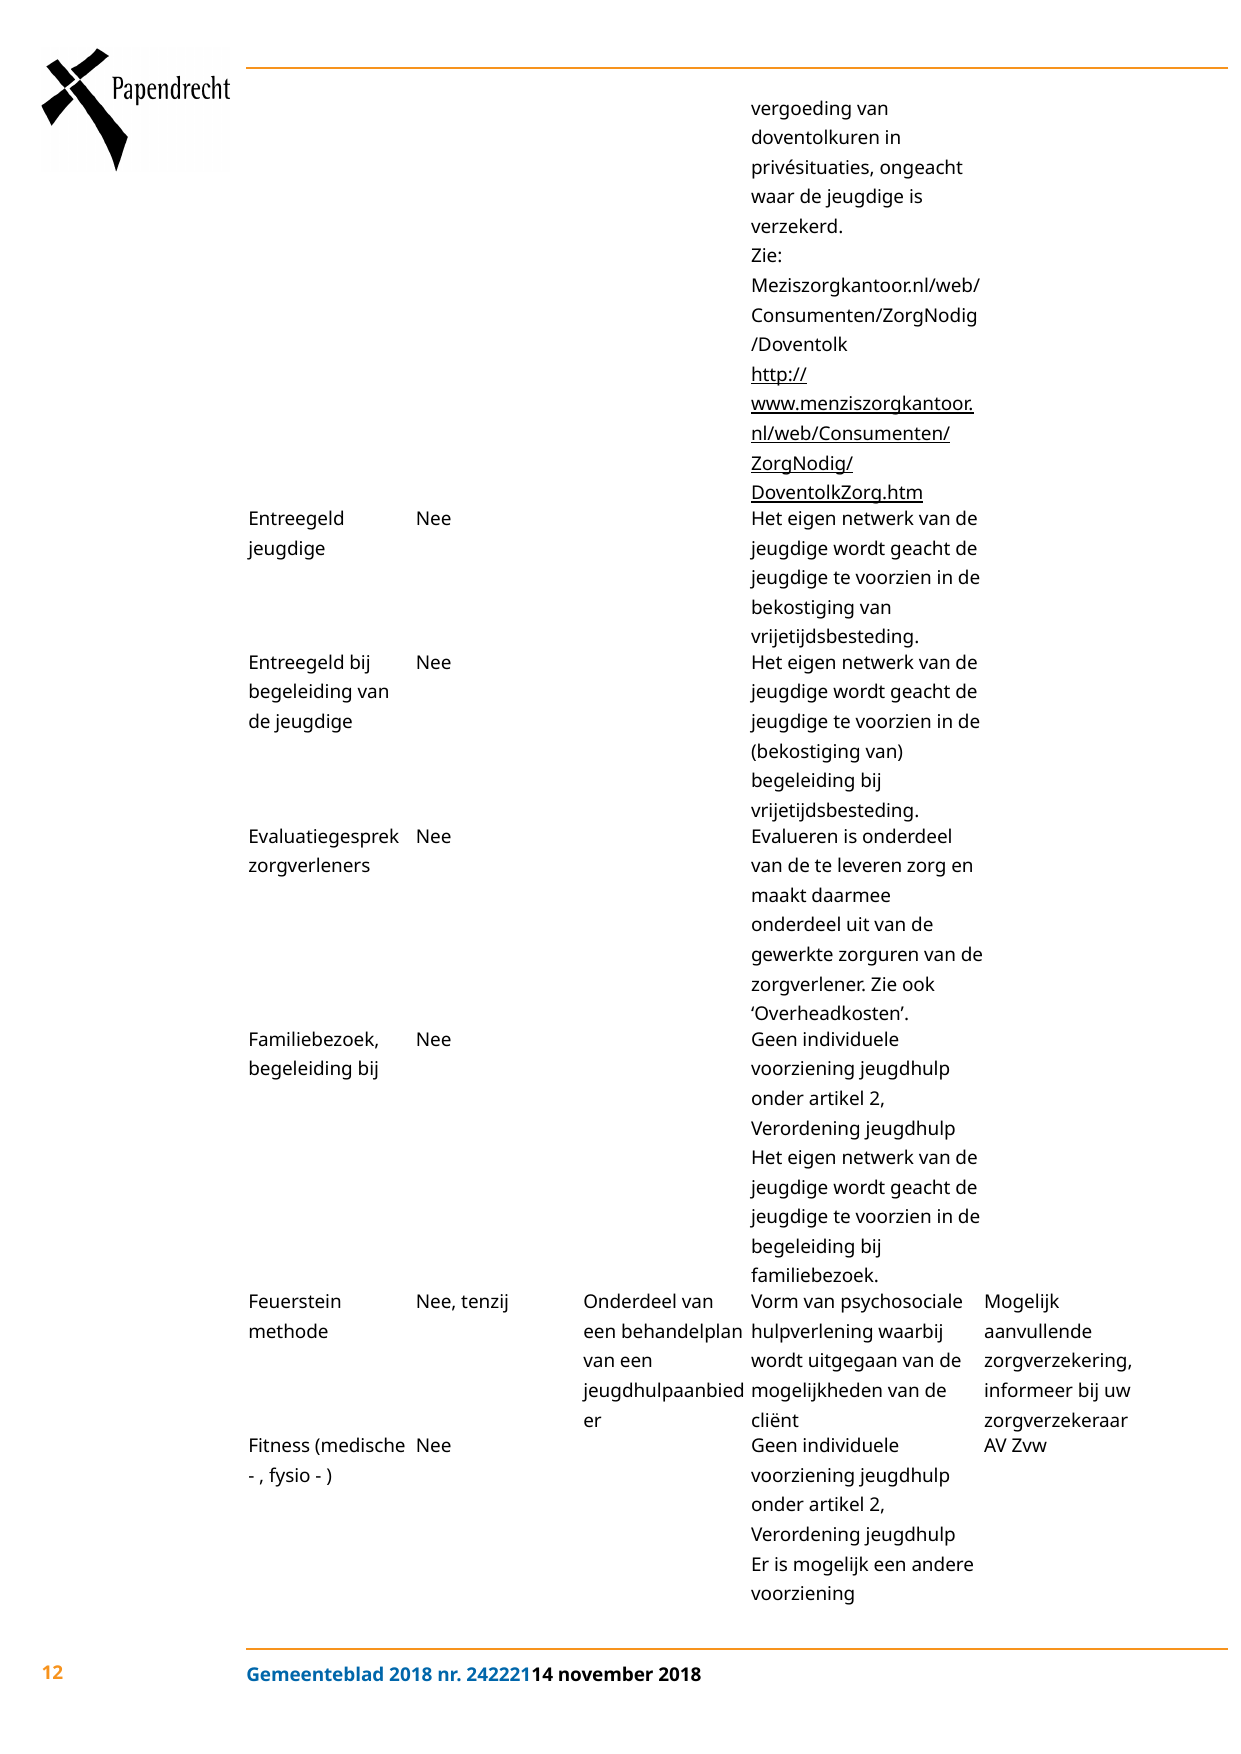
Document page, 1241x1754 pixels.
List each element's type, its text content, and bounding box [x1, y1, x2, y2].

table_cell Evaluatiegesprek zorgverleners [248, 823, 416, 1026]
table_cell Feuerstein methode [248, 1289, 416, 1432]
picture [41, 47, 231, 172]
table_cell Familiebezoek, begeleiding bij [248, 1026, 416, 1288]
table_cell [416, 95, 583, 505]
table_cell Nee [416, 1433, 583, 1606]
table_cell Het eigen netwerk van de jeugdige wordt geacht de jeugdige te voorzien in de bekostiging van vrijetijdsbesteding. [751, 505, 984, 649]
table_cell [984, 505, 1152, 649]
table_cell [583, 1433, 751, 1606]
table_cell [583, 823, 751, 1026]
table_cell Nee, tenzij [416, 1289, 583, 1432]
table_cell Entreegeld jeugdige [248, 505, 416, 649]
table_cell Entreegeld bij begeleiding van de jeugdige [248, 649, 416, 823]
table_cell Vorm van psychosociale hulpverlening waarbij wordt uitgegaan van de mogelijkheden van de cliënt [751, 1289, 984, 1432]
table_cell Nee [416, 1026, 583, 1288]
table_cell [583, 505, 751, 649]
table_cell Fitness (medische - , fysio - ) [248, 1433, 416, 1606]
table_cell Mogelijk aanvullende zorgverzekering, informeer bij uw zorgverzekeraar [984, 1289, 1152, 1432]
table_cell [583, 1026, 751, 1288]
table_cell vergoeding van doventolkuren in privésituaties, ongeacht waar de jeugdige is verzekerd. Zie: Meziszorgkantoor.nl/web/Consumenten/ZorgNodig/Doventolk http://www.menziszorgkantoor.nl/web/Consumenten/ZorgNodig/DoventolkZorg.htm [751, 95, 984, 505]
table_cell [583, 95, 751, 505]
table_cell Geen individuele voorziening jeugdhulp onder artikel 2, Verordening jeugdhulp Er is mogelijk een andere voorziening [751, 1433, 984, 1606]
table_cell [984, 649, 1152, 823]
table_cell Nee [416, 649, 583, 823]
table_cell [984, 823, 1152, 1026]
table_cell Nee [416, 823, 583, 1026]
table_cell Onderdeel van een behandelplan van een jeugdhulpaanbieder [583, 1289, 751, 1432]
table_cell Nee [416, 505, 583, 649]
table_cell Geen individuele voorziening jeugdhulp onder artikel 2, Verordening jeugdhulp Het eigen netwerk van de jeugdige wordt geacht de jeugdige te voorzien in de begeleiding bij familiebezoek. [751, 1026, 984, 1288]
table_cell [248, 95, 416, 505]
table_cell Evalueren is onderdeel van de te leveren zorg en maakt daarmee onderdeel uit van de gewerkte zorguren van de zorgverlener. Zie ook ‘Overheadkosten’. [751, 823, 984, 1026]
table_cell Het eigen netwerk van de jeugdige wordt geacht de jeugdige te voorzien in de (bekostiging van) begeleiding bij vrijetijdsbesteding. [751, 649, 984, 823]
table_cell [984, 1026, 1152, 1288]
table_cell AV Zvw [984, 1433, 1152, 1606]
table_cell [583, 649, 751, 823]
table_cell [984, 95, 1152, 505]
